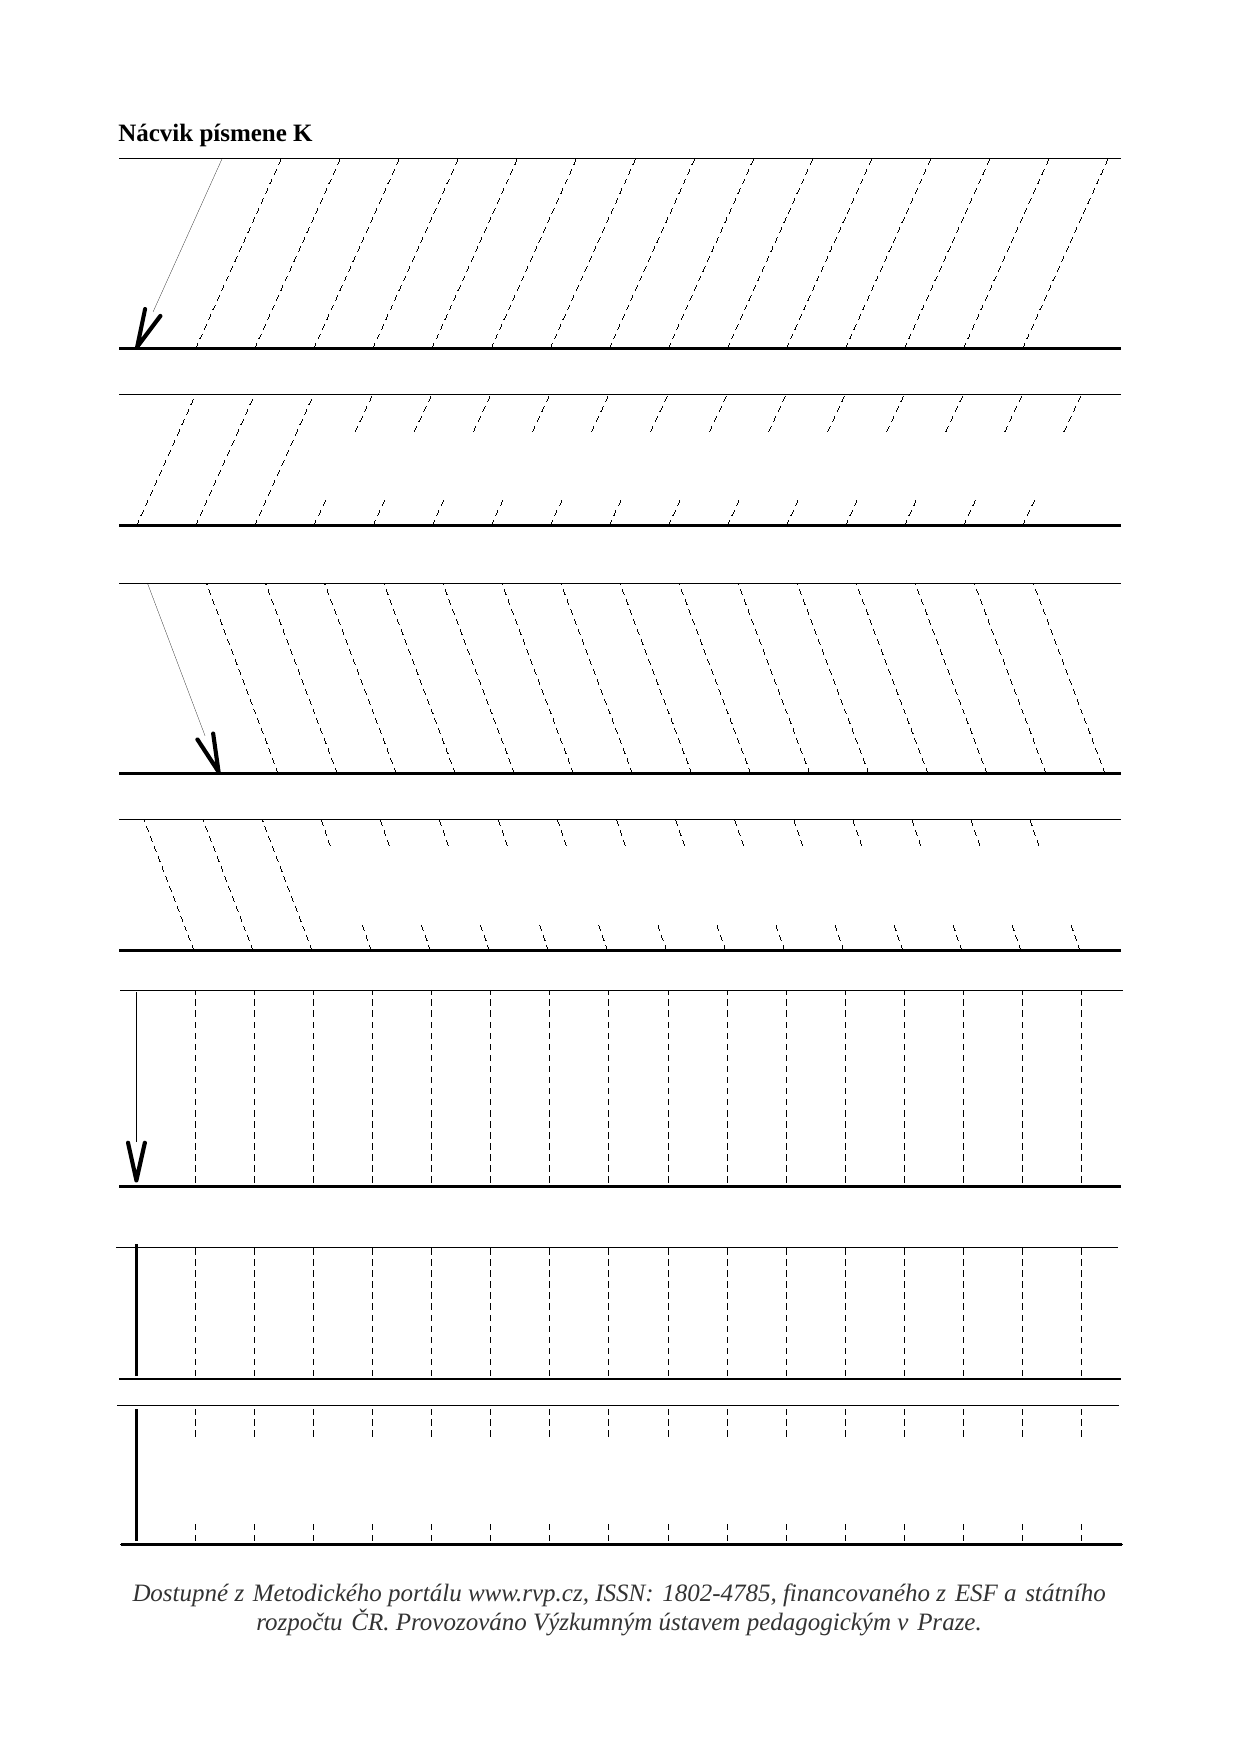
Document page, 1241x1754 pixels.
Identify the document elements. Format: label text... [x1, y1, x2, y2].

title Nácvik písmene K [118, 118, 1122, 147]
